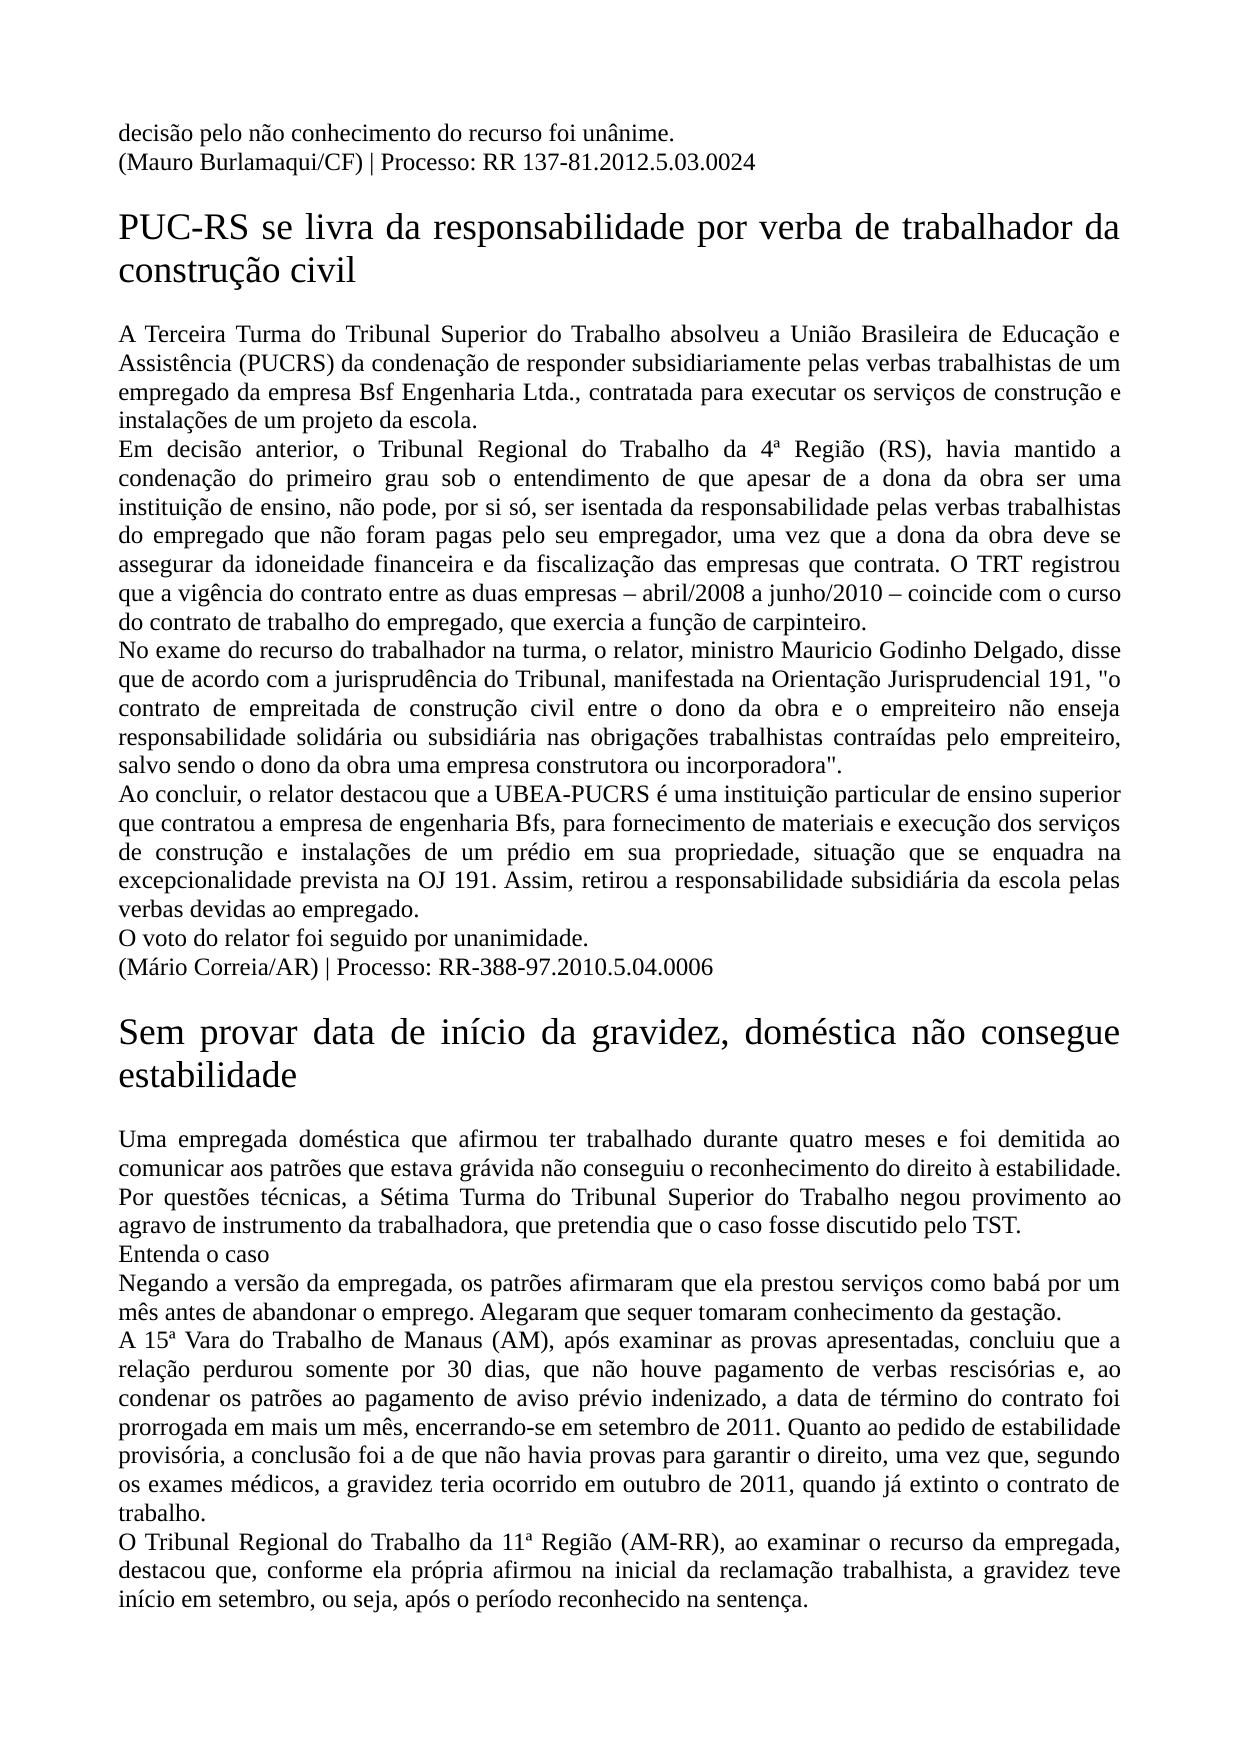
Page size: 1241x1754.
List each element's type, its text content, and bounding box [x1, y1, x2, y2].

text Ao concluir, o relator destacou que a UBEA-PUCRS é uma instituição particular de ensino superior que contratou a empresa de engenharia Bfs, para fornecimento de materiais e execução dos serviços de construção e instalações de um prédio em sua propriedade, situação que se enquadra na excepcionalidade prevista na OJ 191. Assim, retirou a responsabilidade subsidiária da escola pelas verbas devidas ao empregado. [118, 779, 1122, 923]
text Negando a versão da empregada, os patrões afirmaram que ela prestou serviços como babá por um mês antes de abandonar o emprego. Alegaram que sequer tomaram conhecimento da gestação. [118, 1268, 1122, 1326]
text A 15ª Vara do Trabalho de Manaus (AM), após examinar as provas apresentadas, concluiu que a relação perdurou somente por 30 dias, que não houve pagamento de verbas rescisórias e, ao condenar os patrões ao pagamento de aviso prévio indenizado, a data de término do contrato foi prorrogada em mais um mês, encerrando-se em setembro de 2011. Quanto ao pedido de estabilidade provisória, a conclusão foi a de que não havia provas para garantir o direito, uma vez que, segundo os exames médicos, a gravidez teria ocorrido em outubro de 2011, quando já extinto o contrato de trabalho. [118, 1326, 1122, 1527]
text PUC-RS se livra da responsabilidade por verba de trabalhador da construção civil [118, 204, 1122, 291]
text A Terceira Turma do Tribunal Superior do Trabalho absolveu a União Brasileira de Educação e Assistência (PUCRS) da condenação de responder subsidiariamente pelas verbas trabalhistas de um empregado da empresa Bsf Engenharia Ltda., contratada para executar os serviços de construção e instalações de um projeto da escola. [118, 319, 1122, 434]
text O voto do relator foi seguido por unanimidade. [118, 923, 1122, 952]
text No exame do recurso do trabalhador na turma, o relator, ministro Mauricio Godinho Delgado, disse que de acordo com a jurisprudência do Tribunal, manifestada na Orientação Jurisprudencial 191, "o contrato de empreitada de construção civil entre o dono da obra e o empreiteiro não enseja responsabilidade solidária ou subsidiária nas obrigações trabalhistas contraídas pelo empreiteiro, salvo sendo o dono da obra uma empresa construtora ou incorporadora". [118, 636, 1122, 779]
text Sem provar data de início da gravidez, doméstica não consegue estabilidade [118, 1009, 1122, 1096]
text O Tribunal Regional do Trabalho da 11ª Região (AM-RR), ao examinar o recurso da empregada, destacou que, conforme ela própria afirmou na inicial da reclamação trabalhista, a gravidez teve início em setembro, ou seja, após o período reconhecido na sentença. [118, 1527, 1122, 1613]
text Entenda o caso [118, 1239, 1122, 1268]
text Em decisão anterior, o Tribunal Regional do Trabalho da 4ª Região (RS), havia mantido a condenação do primeiro grau sob o entendimento de que apesar de a dona da obra ser uma instituição de ensino, não pode, por si só, ser isentada da responsabilidade pelas verbas trabalhistas do empregado que não foram pagas pelo seu empregador, uma vez que a dona da obra deve se assegurar da idoneidade financeira e da fiscalização das empresas que contrata. O TRT registrou que a vigência do contrato entre as duas empresas – abril/2008 a junho/2010 – coincide com o curso do contrato de trabalho do empregado, que exercia a função de carpinteiro. [118, 434, 1122, 636]
text (Mauro Burlamaqui/CF) | Processo: RR 137-81.2012.5.03.0024 [118, 147, 1122, 176]
text Uma empregada doméstica que afirmou ter trabalhado durante quatro meses e foi demitida ao comunicar aos patrões que estava grávida não conseguiu o reconhecimento do direito à estabilidade. Por questões técnicas, a Sétima Turma do Tribunal Superior do Trabalho negou provimento ao agravo de instrumento da trabalhadora, que pretendia que o caso fosse discutido pelo TST. [118, 1124, 1122, 1239]
text (Mário Correia/AR) | Processo: RR-388-97.2010.5.04.0006 [118, 952, 1122, 981]
text decisão pelo não conhecimento do recurso foi unânime. [118, 118, 1122, 147]
